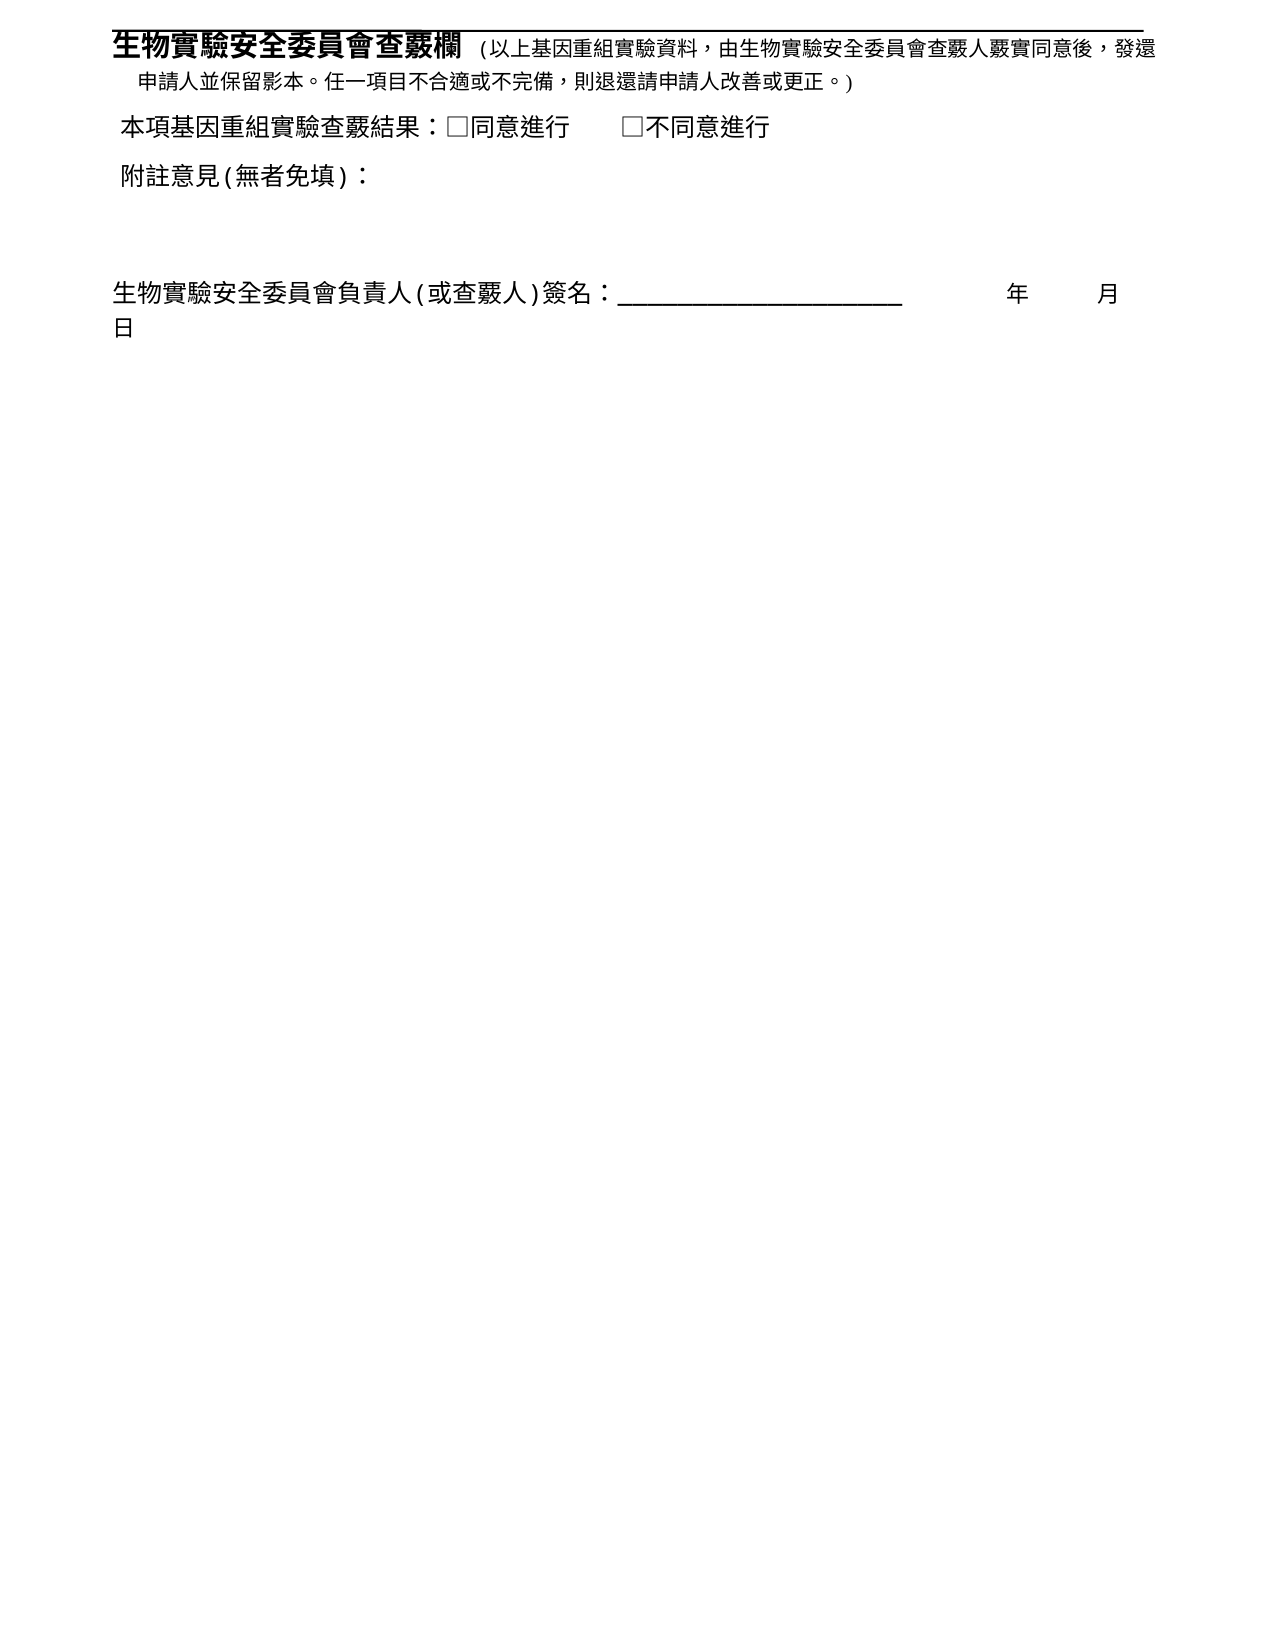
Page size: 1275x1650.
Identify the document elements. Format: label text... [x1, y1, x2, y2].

text 生物實驗安全委員會查覈欄 (以上基因重組實驗資料，由生物實驗安全委員會查覈人覈實同意後，發還申請人並保留影本。任一項目不合適或不完備，則退還請申請人改善或更正。) [112, 23, 1175, 95]
text 生物實驗安全委員會負責人(或查覈人)簽名：___________________ 年 月 日 [112, 273, 1175, 343]
text 本項基因重組實驗查覈結果：□同意進行 □不同意進行 [121, 108, 1175, 144]
text 附註意見(無者免填)： [120, 156, 1175, 193]
